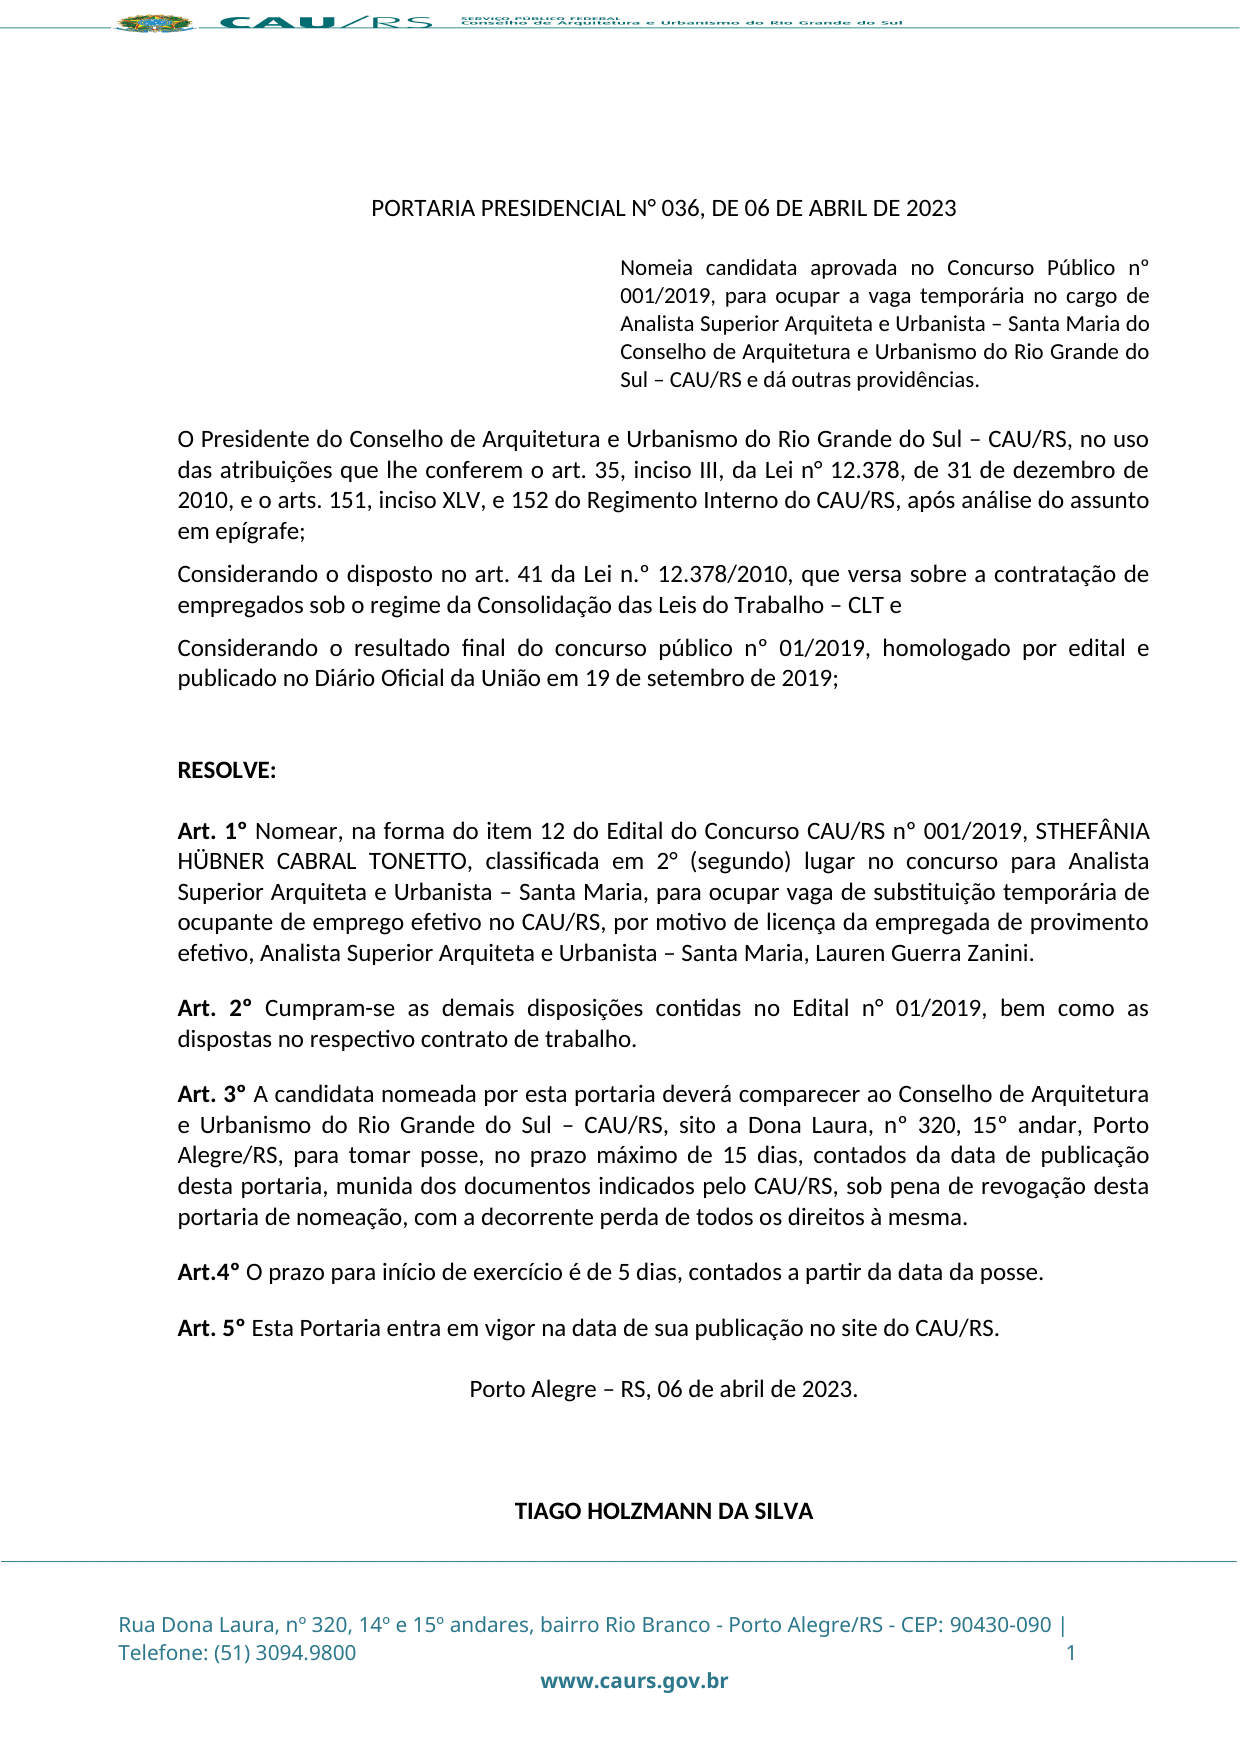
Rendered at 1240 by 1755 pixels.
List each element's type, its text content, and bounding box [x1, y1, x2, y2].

text Nomeia candidata aprovada no Concurso Público nº 001/2019, para ocupar a vaga temporária no cargo de Analista Superior Arquiteta e Urbanista – Santa Maria do Conselho de Arquitetura e Urbanismo do Rio Grande do Sul – CAU/RS e dá outras providências. [620, 253, 1151, 393]
text RESOLVE: [177, 754, 1151, 784]
text Art. 5º Esta Portaria entra em vigor na data de sua publicação no site do CAU/RS. [177, 1312, 1151, 1342]
text Art.4º O prazo para início de exercício é de 5 dias, contados a partir da data da posse. [177, 1256, 1151, 1287]
text TIAGO HOLZMANN DA SILVA [177, 1495, 1151, 1525]
text PORTARIA PRESIDENCIAL N° 036, DE 06 DE ABRIL DE 2023 [177, 192, 1151, 222]
text O Presidente do Conselho de Arquitetura e Urbanismo do Rio Grande do Sul – CAU/RS, no uso das atribuições que lhe conferem o art. 35, inciso III, da Lei n° 12.378, de 31 de dezembro de 2010, e o arts. 151, inciso XLV, e 152 do Regimento Interno do CAU/RS, após análise do assunto em epígrafe; [177, 424, 1151, 546]
text Art. 1º Nomear, na forma do item 12 do Edital do Concurso CAU/RS nº 001/2019, STHEFÂNIA HÜBNER CABRAL TONETTO, classificada em 2° (segundo) lugar no concurso para Analista Superior Arquiteta e Urbanista – Santa Maria, para ocupar vaga de substituição temporária de ocupante de emprego efetivo no CAU/RS, por motivo de licença da empregada de provimento efetivo, Analista Superior Arquiteta e Urbanista – Santa Maria, Lauren Guerra Zanini. [177, 815, 1151, 967]
text Considerando o resultado final do concurso público nº 01/2019, homologado por edital e publicado no Diário Oficial da União em 19 de setembro de 2019; [177, 632, 1151, 693]
text Porto Alegre – RS, 06 de abril de 2023. [177, 1373, 1151, 1403]
text Art. 3º A candidata nomeada por esta portaria deverá comparecer ao Conselho de Arquitetura e Urbanismo do Rio Grande do Sul – CAU/RS, sito a Dona Laura, nº 320, 15º andar, Porto Alegre/RS, para tomar posse, no prazo máximo de 15 dias, contados da data de publicação desta portaria, munida dos documentos indicados pelo CAU/RS, sob pena de revogação desta portaria de nomeação, com a decorrente perda de todos os direitos à mesma. [177, 1078, 1151, 1231]
text Art. 2º Cumpram-se as demais disposições contidas no Edital n° 01/2019, bem como as dispostas no respectivo contrato de trabalho. [177, 992, 1151, 1053]
text Considerando o disposto no art. 41 da Lei n.º 12.378/2010, que versa sobre a contratação de empregados sob o regime da Consolidação das Leis do Trabalho – CLT e [177, 558, 1151, 619]
